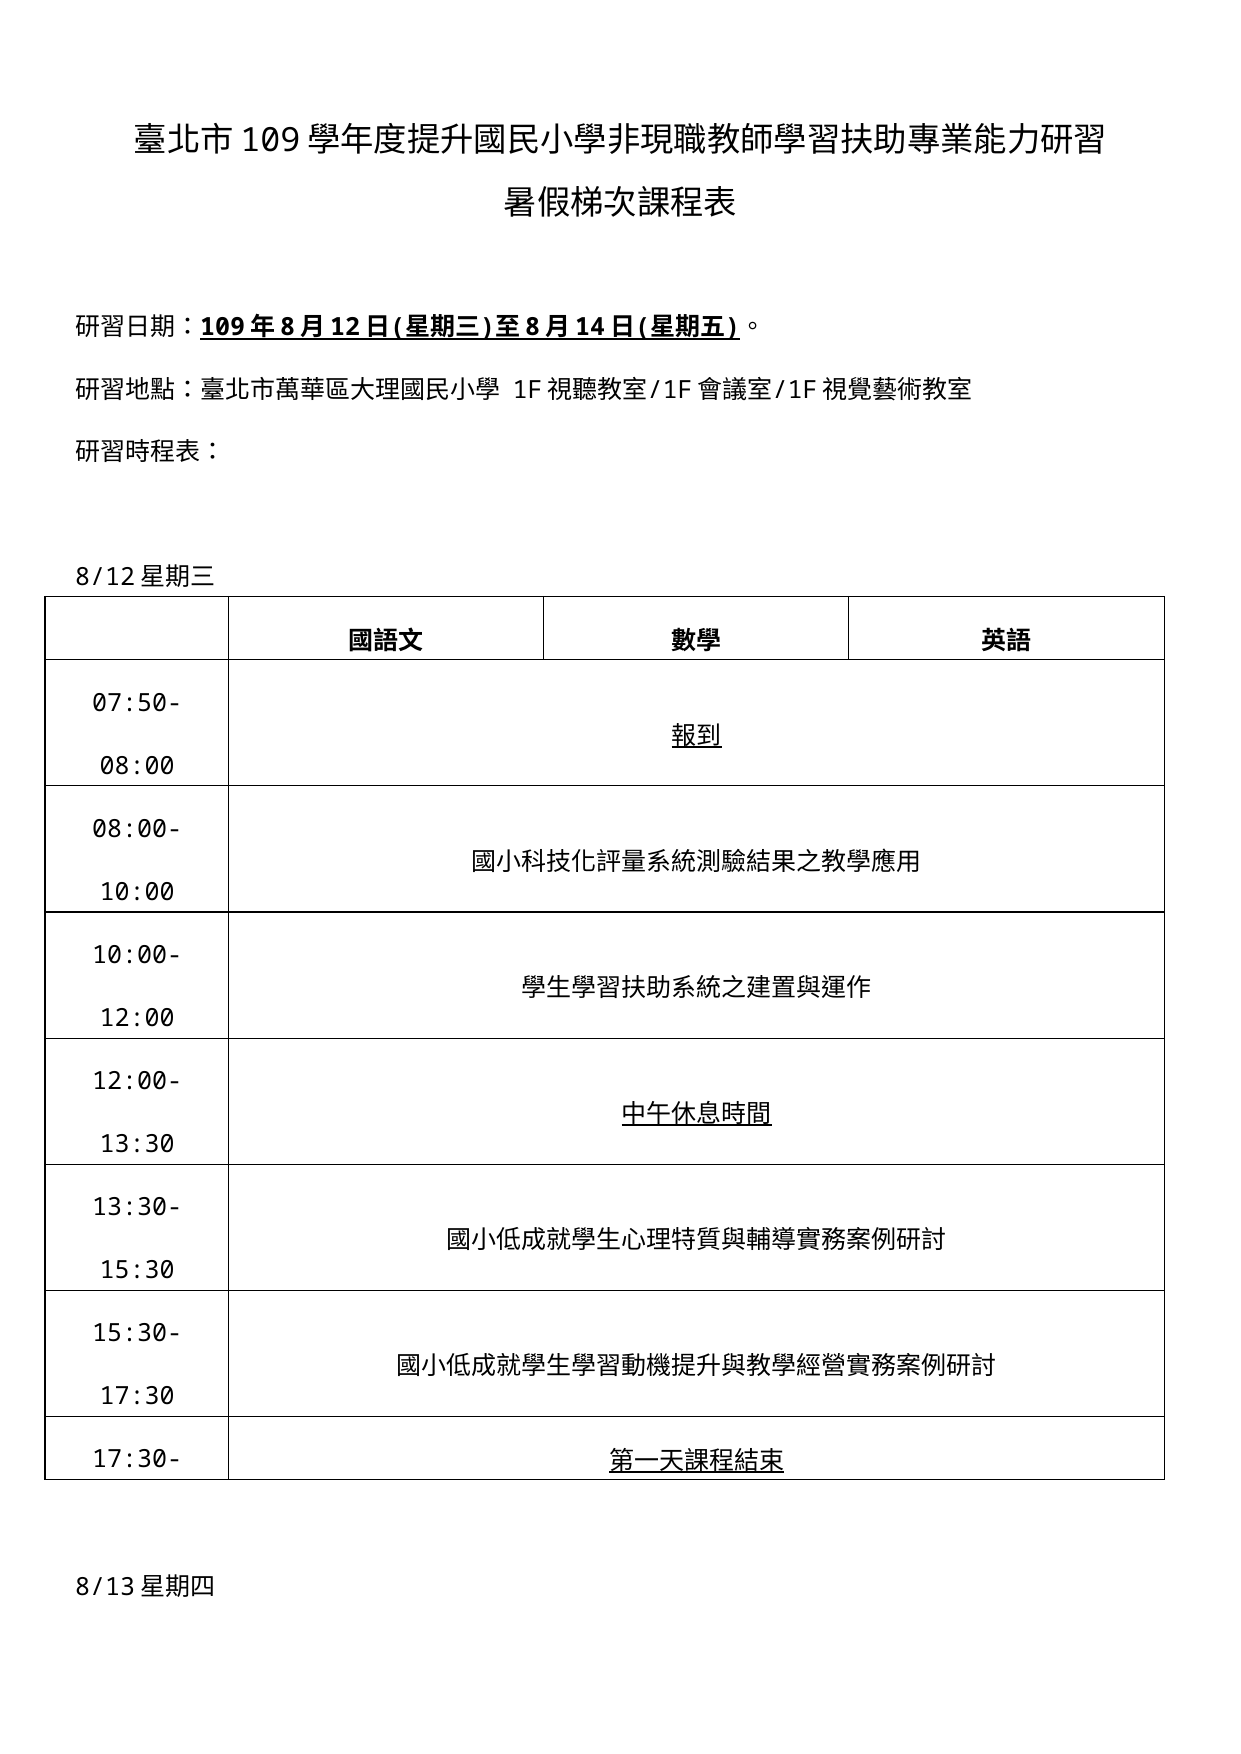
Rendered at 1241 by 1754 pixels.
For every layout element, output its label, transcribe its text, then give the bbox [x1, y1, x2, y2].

table_cell 國小低成就學生心理特質與輔導實務案例研討 [229, 1165, 1164, 1289]
table_header 英語 [849, 597, 1164, 659]
table_cell 國小科技化評量系統測驗結果之教學應用 [229, 786, 1164, 911]
table_cell 17:30- [46, 1417, 228, 1479]
table_cell 報到 [229, 660, 1164, 785]
table_cell 12:00-13:30 [46, 1039, 228, 1163]
text 臺北市109學年度提升國民小學非現職教師學習扶助專業能力研習 [75, 96, 1165, 158]
text 8/12星期三 [75, 533, 1165, 596]
table_header 國語文 [229, 597, 543, 659]
table_cell 學生學習扶助系統之建置與運作 [229, 913, 1164, 1037]
table_cell 13:30-15:30 [46, 1165, 228, 1289]
text 8/13星期四 [75, 1543, 1165, 1605]
table_cell 中午休息時間 [229, 1039, 1164, 1163]
text 研習日期：109年8月12日(星期三)至8月14日(星期五)。 [75, 283, 1165, 346]
text 研習地點：臺北市萬華區大理國民小學 1F視聽教室/1F會議室/1F視覺藝術教室 [75, 346, 1165, 408]
table_cell 10:00-12:00 [46, 913, 228, 1037]
text 暑假梯次課程表 [75, 158, 1165, 221]
table_cell 08:00-10:00 [46, 786, 228, 911]
table_cell 國小低成就學生學習動機提升與教學經營實務案例研討 [229, 1291, 1164, 1416]
table_cell 15:30-17:30 [46, 1291, 228, 1416]
table_cell 第一天課程結束 [229, 1417, 1164, 1479]
table_header [46, 597, 228, 659]
table_cell 07:50-08:00 [46, 660, 228, 785]
table_header 數學 [544, 597, 848, 659]
text 研習時程表： [75, 408, 1165, 471]
